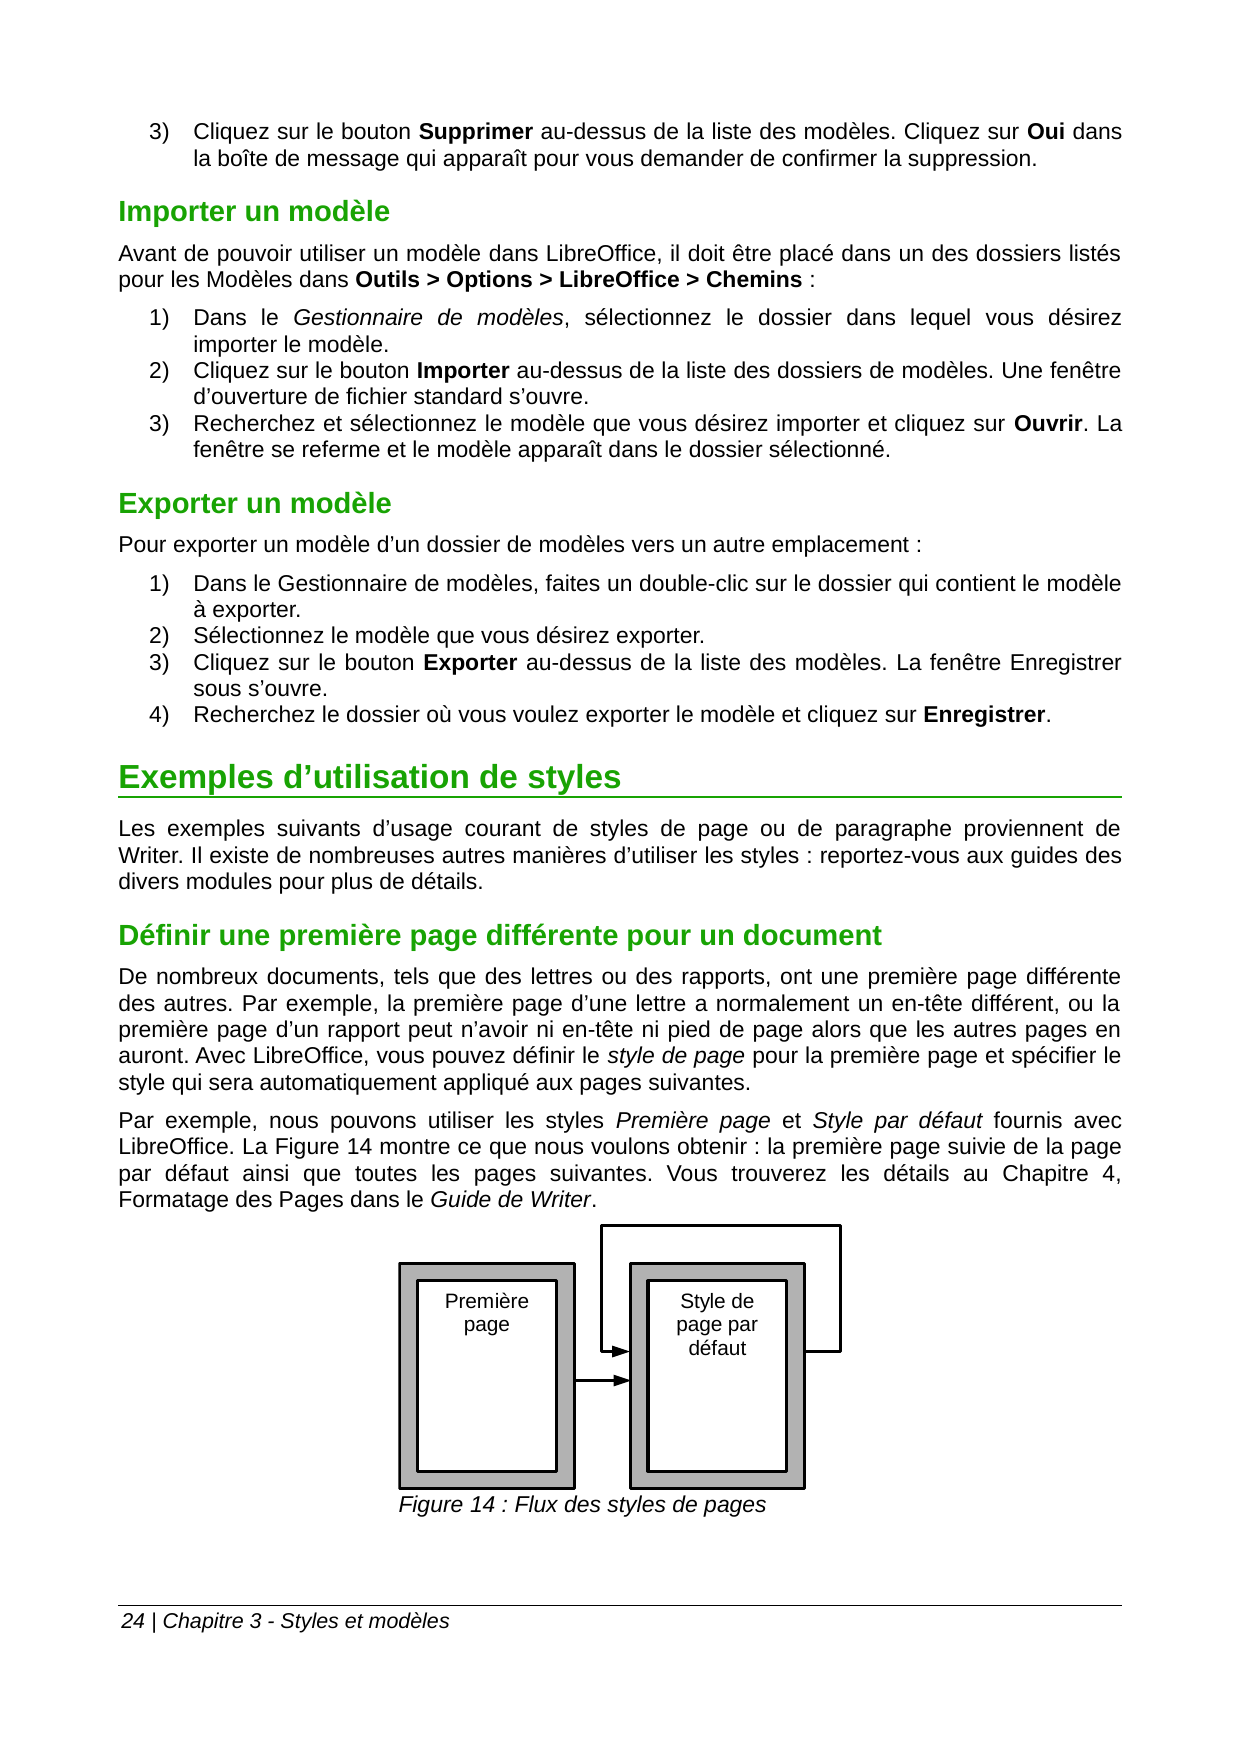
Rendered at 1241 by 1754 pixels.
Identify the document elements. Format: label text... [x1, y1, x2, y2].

text De nombreux documents, tels que des lettres ou des rapports, ont une première page différente des autres. Par exemple, la première page d’une lettre a normalement un en-tête différent, ou la première page d’un rapport peut n’avoir ni en-tête ni pied de page alors que les autres pages en auront. Avec LibreOffice, vous pouvez définir le style de page pour la première page et spécifier le style qui sera automatiquement appliqué aux pages suivantes. [118, 963, 1122, 1095]
text Pour exporter un modèle d’un dossier de modèles vers un autre emplacement : [118, 531, 1122, 558]
subtitle Définir une première page différente pour un document [118, 918, 1122, 952]
subtitle Importer un modèle [118, 194, 1122, 228]
list Cliquez sur le bouton Supprimer au-dessus de la liste des modèles. Cliquez sur Oui dans la boîte de message qui apparaît pour vous demander de confirmer la suppression. [169, 118, 1122, 171]
list Sélectionnez le modèle que vous désirez exporter. [169, 622, 1122, 648]
list Dans le Gestionnaire de modèles, sélectionnez le dossier dans lequel vous désirez importer le modèle. [169, 304, 1122, 357]
list Dans le Gestionnaire de modèles, faites un double-clic sur le dossier qui contient le modèle à exporter. [169, 569, 1122, 622]
subtitle Exporter un modèle [118, 486, 1122, 519]
list Cliquez sur le bouton Exporter au-dessus de la liste des modèles. La fenêtre Enregistrer sous s’ouvre. [169, 648, 1122, 701]
text Les exemples suivants d’usage courant de styles de page ou de paragraphe proviennent de Writer. Il existe de nombreuses autres manières d’utiliser les styles : reportez-vous aux guides des divers modules pour plus de détails. [118, 815, 1122, 894]
text Avant de pouvoir utiliser un modèle dans LibreOffice, il doit être placé dans un des dossiers listés pour les Modèles dans Outils > Options > LibreOffice > Chemins : [118, 240, 1122, 292]
list Recherchez le dossier où vous voulez exporter le modèle et cliquez sur Enregistrer. [169, 701, 1122, 728]
text Par exemple, nous pouvons utiliser les styles Première page et Style par défaut fournis avec LibreOffice. La Figure 14 montre ce que nous voulons obtenir : la première page suivie de la page par défaut ainsi que toutes les pages suivantes. Vous trouverez les détails au Chapitre 4, Formatage des Pages dans le Guide de Writer. [118, 1107, 1122, 1212]
list Cliquez sur le bouton Importer au-dessus de la liste des dossiers de modèles. Une fenêtre d’ouverture de fichier standard s’ouvre. [169, 357, 1122, 410]
subtitle Exemples d’utilisation de styles [118, 757, 1122, 796]
list Recherchez et sélectionnez le modèle que vous désirez importer et cliquez sur Ouvrir. La fenêtre se referme et le modèle apparaît dans le dossier sélectionné. [169, 410, 1122, 462]
text Figure 14 : Flux des styles de pages [398, 1490, 842, 1517]
